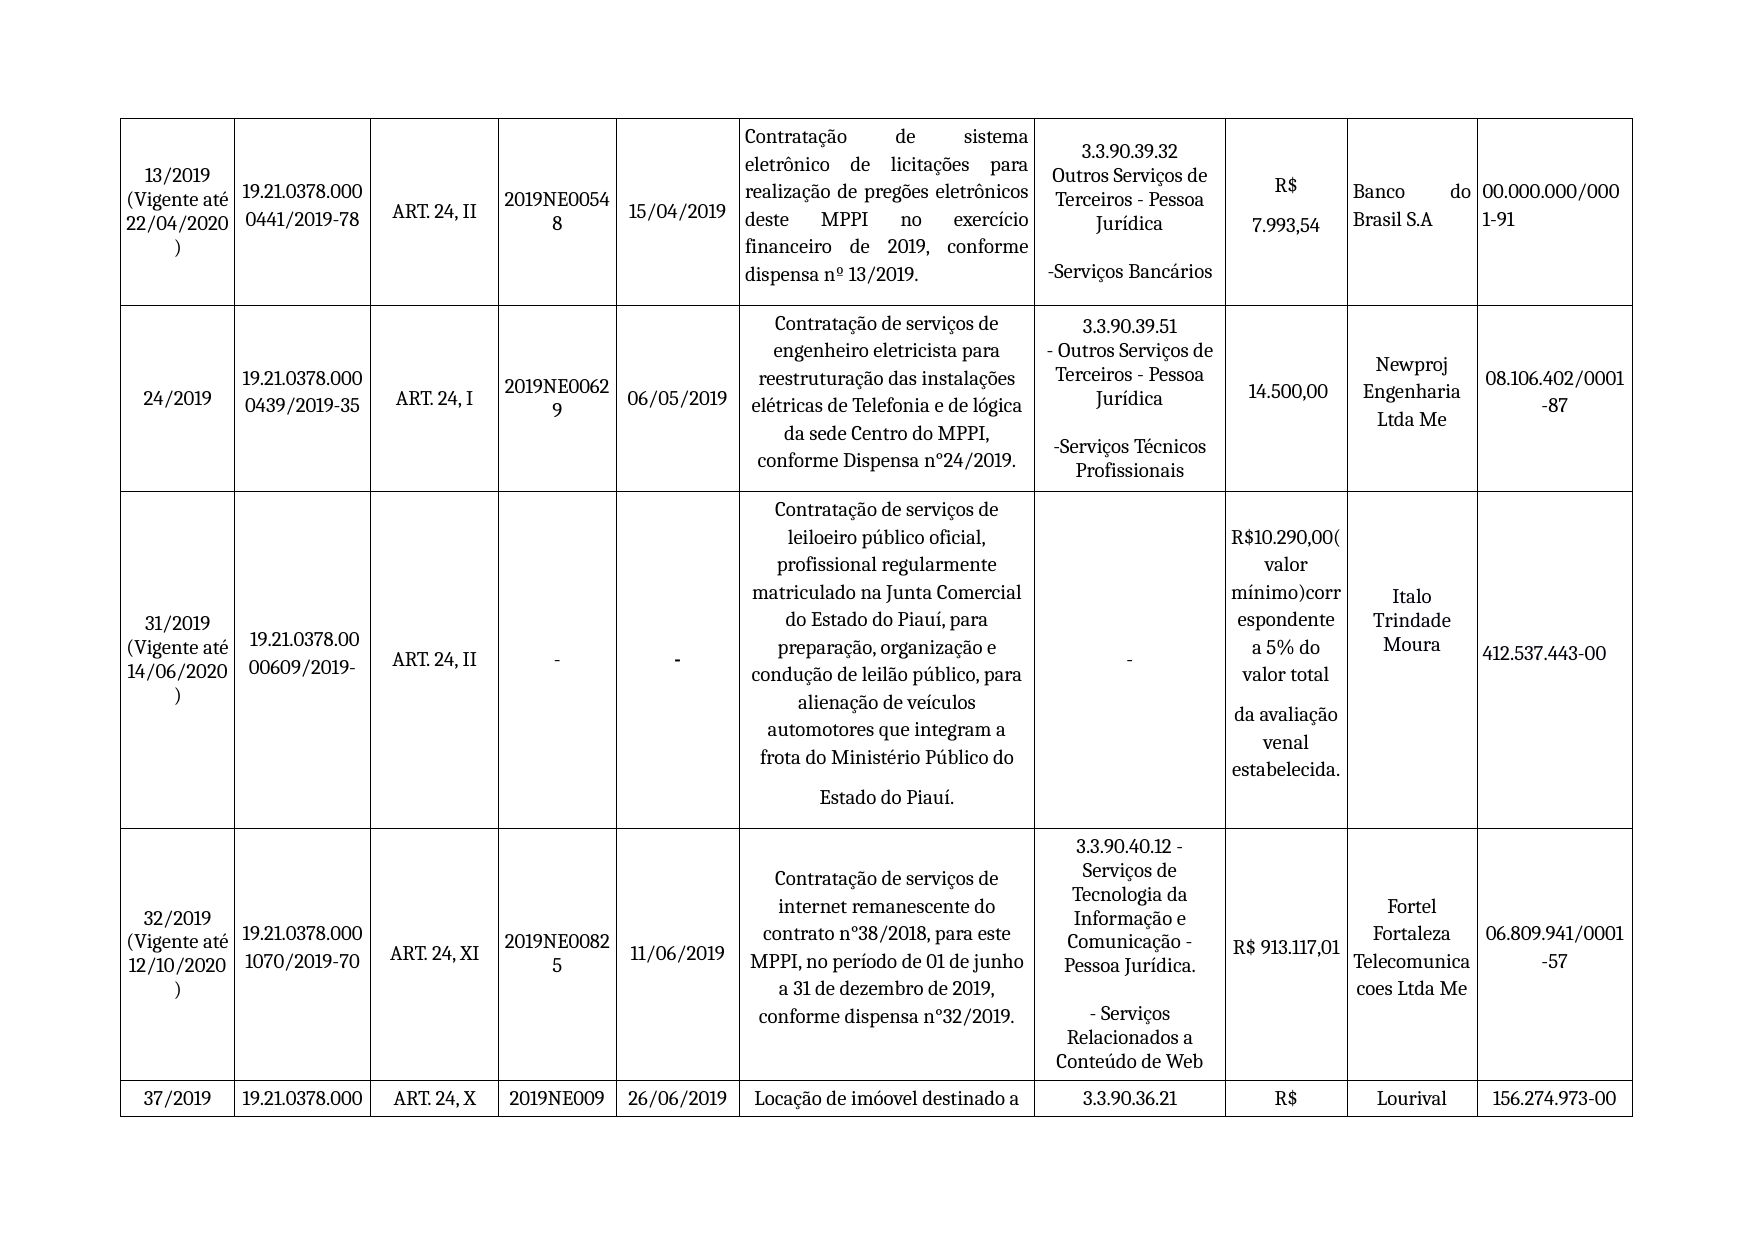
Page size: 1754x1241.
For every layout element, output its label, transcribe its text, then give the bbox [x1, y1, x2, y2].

table_cell 14.500,00 [1226, 306, 1347, 491]
table_cell R$10.290,00(valor mínimo)correspondente a 5% do valor total da avaliação venal estabelecida. [1226, 492, 1347, 827]
table_cell R$ [1226, 1081, 1347, 1116]
table_cell 37/2019 [121, 1081, 234, 1116]
table_cell 3.3.90.39.51 - Outros Serviços de Terceiros - Pessoa Jurídica -Serviços Técnicos Profissionais [1035, 306, 1225, 491]
table_cell 2019NE00548 [499, 119, 616, 304]
table_cell Italo Trindade Moura [1348, 492, 1477, 827]
table_cell 24/2019 [121, 306, 234, 491]
table_cell 2019NE009 [499, 1081, 616, 1116]
table_cell ART. 24, II [371, 492, 498, 827]
table_cell Lourival [1348, 1081, 1477, 1116]
table_cell 31/2019 (Vigente até 14/06/2020) [121, 492, 234, 827]
table_cell ART. 24, XI [371, 829, 498, 1079]
table_cell 2019NE00629 [499, 306, 616, 491]
table_cell - [499, 492, 616, 827]
table_cell Contratação de serviços de internet remanescente do contrato n°38/2018, para este MPPI, no período de 01 de junho a 31 de dezembro de 2019, conforme dispensa n°32/2019. [740, 829, 1034, 1079]
table_cell R$ 7.993,54 [1226, 119, 1347, 304]
table_cell Contratação de serviços de leiloeiro público oficial, profissional regularmente matriculado na Junta Comercial do Estado do Piauí, para preparação, organização e condução de leilão público, para alienação de veículos automotores que integram a frota do Ministério Público do Estado do Piauí. [740, 492, 1034, 827]
table_cell 00.000.000/0001-91 [1478, 119, 1632, 304]
table_cell Locação de imóovel destinado a [740, 1081, 1034, 1116]
table_cell 32/2019 (Vigente até 12/10/2020) [121, 829, 234, 1079]
table_cell Newproj Engenharia Ltda Me [1348, 306, 1477, 491]
table_cell ART. 24, II [371, 119, 498, 304]
table_cell Banco do Brasil S.A [1348, 119, 1477, 304]
table_cell 3.3.90.40.12 - Serviços de Tecnologia da Informação e Comunicação - Pessoa Jurídica. - Serviços Relacionados a Conteúdo de Web [1035, 829, 1225, 1079]
table_cell 26/06/2019 [617, 1081, 739, 1116]
table_cell 19.21.0378.000 [235, 1081, 370, 1116]
table_cell 156.274.973-00 [1478, 1081, 1632, 1116]
table_cell 06/05/2019 [617, 306, 739, 491]
table_cell 3.3.90.36.21 [1035, 1081, 1225, 1116]
table_cell 19.21.0378.0000609/2019- [235, 492, 370, 827]
table_cell ART. 24, I [371, 306, 498, 491]
table_cell Fortel Fortaleza Telecomunicacoes Ltda Me [1348, 829, 1477, 1079]
table_cell - [1035, 492, 1225, 827]
table_cell 3.3.90.39.32 Outros Serviços de Terceiros - Pessoa Jurídica -Serviços Bancários [1035, 119, 1225, 304]
table_cell Contratação de sistema eletrônico de licitações para realização de pregões eletrônicos deste MPPI no exercício financeiro de 2019, conforme dispensa nº 13/2019. [740, 119, 1034, 304]
table_cell 11/06/2019 [617, 829, 739, 1079]
table_cell - [617, 492, 739, 827]
table_cell 08.106.402/0001-87 [1478, 306, 1632, 491]
table_cell 412.537.443-00 [1478, 492, 1632, 827]
table_cell 2019NE00825 [499, 829, 616, 1079]
table_cell Contratação de serviços de engenheiro eletricista para reestruturação das instalações elétricas de Telefonia e de lógica da sede Centro do MPPI, conforme Dispensa n°24/2019. [740, 306, 1034, 491]
table_cell ART. 24, X [371, 1081, 498, 1116]
table_cell R$ 913.117,01 [1226, 829, 1347, 1079]
table_cell 13/2019 (Vigente até 22/04/2020) [121, 119, 234, 304]
table_cell 19.21.0378.0001070/2019-70 [235, 829, 370, 1079]
table_cell 06.809.941/0001-57 [1478, 829, 1632, 1079]
table_cell 19.21.0378.0000439/2019-35 [235, 306, 370, 491]
table_cell 19.21.0378.0000441/2019-78 [235, 119, 370, 304]
table_cell 15/04/2019 [617, 119, 739, 304]
